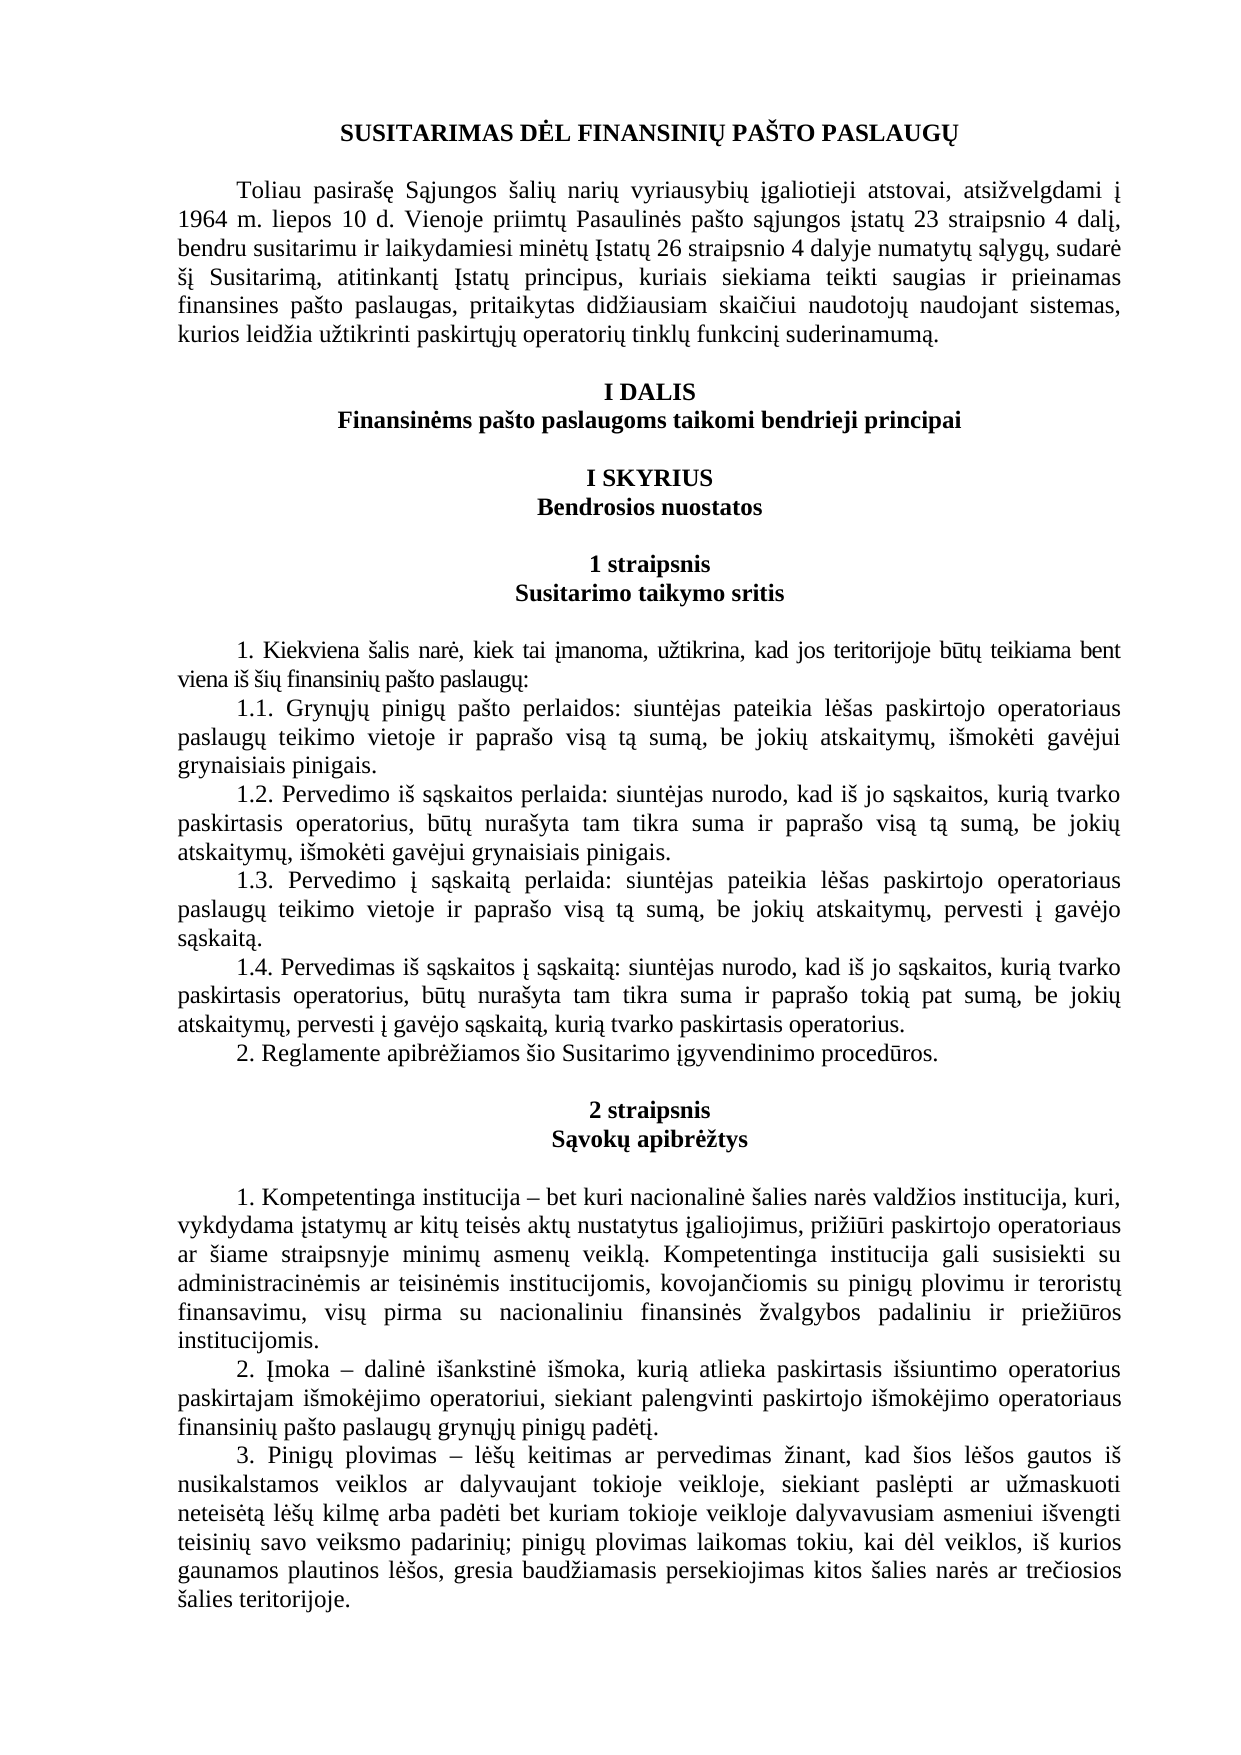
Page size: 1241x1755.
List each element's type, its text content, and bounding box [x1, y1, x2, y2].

text 1.4. Pervedimas iš sąskaitos į sąskaitą: siuntėjas nurodo, kad iš jo sąskaitos, kurią tvarko paskirtasis operatorius, būtų nurašyta tam tikra suma ir paprašo tokią pat sumą, be jokių atskaitymų, pervesti į gavėjo sąskaitą, kurią tvarko paskirtasis operatorius. [177, 952, 1122, 1038]
text Finansinėms pašto paslaugoms taikomi bendrieji principai [177, 406, 1122, 434]
text 1. Kiekviena šalis narė, kiek tai įmanoma, užtikrina, kad jos teritorijoje būtų teikiama bent viena iš šių finansinių pašto paslaugų: [177, 636, 1122, 693]
text 1 straipsnis [177, 549, 1122, 578]
text 2. Įmoka – dalinė išankstinė išmoka, kurią atlieka paskirtasis išsiuntimo operatorius paskirtajam išmokėjimo operatoriui, siekiant palengvinti paskirtojo išmokėjimo operatoriaus finansinių pašto paslaugų grynųjų pinigų padėtį. [177, 1354, 1122, 1441]
text 1.3. Pervedimo į sąskaitą perlaida: siuntėjas pateikia lėšas paskirtojo operatoriaus paslaugų teikimo vietoje ir paprašo visą tą sumą, be jokių atskaitymų, pervesti į gavėjo sąskaitą. [177, 866, 1122, 952]
text I SKYRIUS [177, 463, 1122, 492]
text 1.2. Pervedimo iš sąskaitos perlaida: siuntėjas nurodo, kad iš jo sąskaitos, kurią tvarko paskirtasis operatorius, būtų nurašyta tam tikra suma ir paprašo visą tą sumą, be jokių atskaitymų, išmokėti gavėjui grynaisiais pinigais. [177, 779, 1122, 866]
text 3. Pinigų plovimas – lėšų keitimas ar pervedimas žinant, kad šios lėšos gautos iš nusikalstamos veiklos ar dalyvaujant tokioje veikloje, siekiant paslėpti ar užmaskuoti neteisėtą lėšų kilmę arba padėti bet kuriam tokioje veikloje dalyvavusiam asmeniui išvengti teisinių savo veiksmo padarinių; pinigų plovimas laikomas tokiu, kai dėl veiklos, iš kurios gaunamos plautinos lėšos, gresia baudžiamasis persekiojimas kitos šalies narės ar trečiosios šalies teritorijoje. [177, 1441, 1122, 1613]
text 2 straipsnis [177, 1096, 1122, 1124]
text 2. Reglamente apibrėžiamos šio Susitarimo įgyvendinimo procedūros. [177, 1038, 1122, 1067]
text I DALIS [177, 377, 1122, 406]
text SUSITARIMAS DĖL FINANSINIŲ PAŠTO PASLAUGŲ [177, 118, 1122, 147]
text 1.1. Grynųjų pinigų pašto perlaidos: siuntėjas pateikia lėšas paskirtojo operatoriaus paslaugų teikimo vietoje ir paprašo visą tą sumą, be jokių atskaitymų, išmokėti gavėjui grynaisiais pinigais. [177, 693, 1122, 779]
text Toliau pasirašę Sąjungos šalių narių vyriausybių įgaliotieji atstovai, atsižvelgdami į 1964 m. liepos 10 d. Vienoje priimtų Pasaulinės pašto sąjungos įstatų 23 straipsnio 4 dalį, bendru susitarimu ir laikydamiesi minėtų Įstatų 26 straipsnio 4 dalyje numatytų sąlygų, sudarė šį Susitarimą, atitinkantį Įstatų principus, kuriais siekiama teikti saugias ir prieinamas finansines pašto paslaugas, pritaikytas didžiausiam skaičiui naudotojų naudojant sistemas, kurios leidžia užtikrinti paskirtųjų operatorių tinklų funkcinį suderinamumą. [177, 176, 1122, 348]
text 1. Kompetentinga institucija – bet kuri nacionalinė šalies narės valdžios institucija, kuri, vykdydama įstatymų ar kitų teisės aktų nustatytus įgaliojimus, prižiūri paskirtojo operatoriaus ar šiame straipsnyje minimų asmenų veiklą. Kompetentinga institucija gali susisiekti su administracinėmis ar teisinėmis institucijomis, kovojančiomis su pinigų plovimu ir teroristų finansavimu, visų pirma su nacionaliniu finansinės žvalgybos padaliniu ir priežiūros institucijomis. [177, 1182, 1122, 1354]
text Sąvokų apibrėžtys [177, 1124, 1122, 1153]
text Susitarimo taikymo sritis [177, 578, 1122, 607]
text Bendrosios nuostatos [177, 492, 1122, 521]
